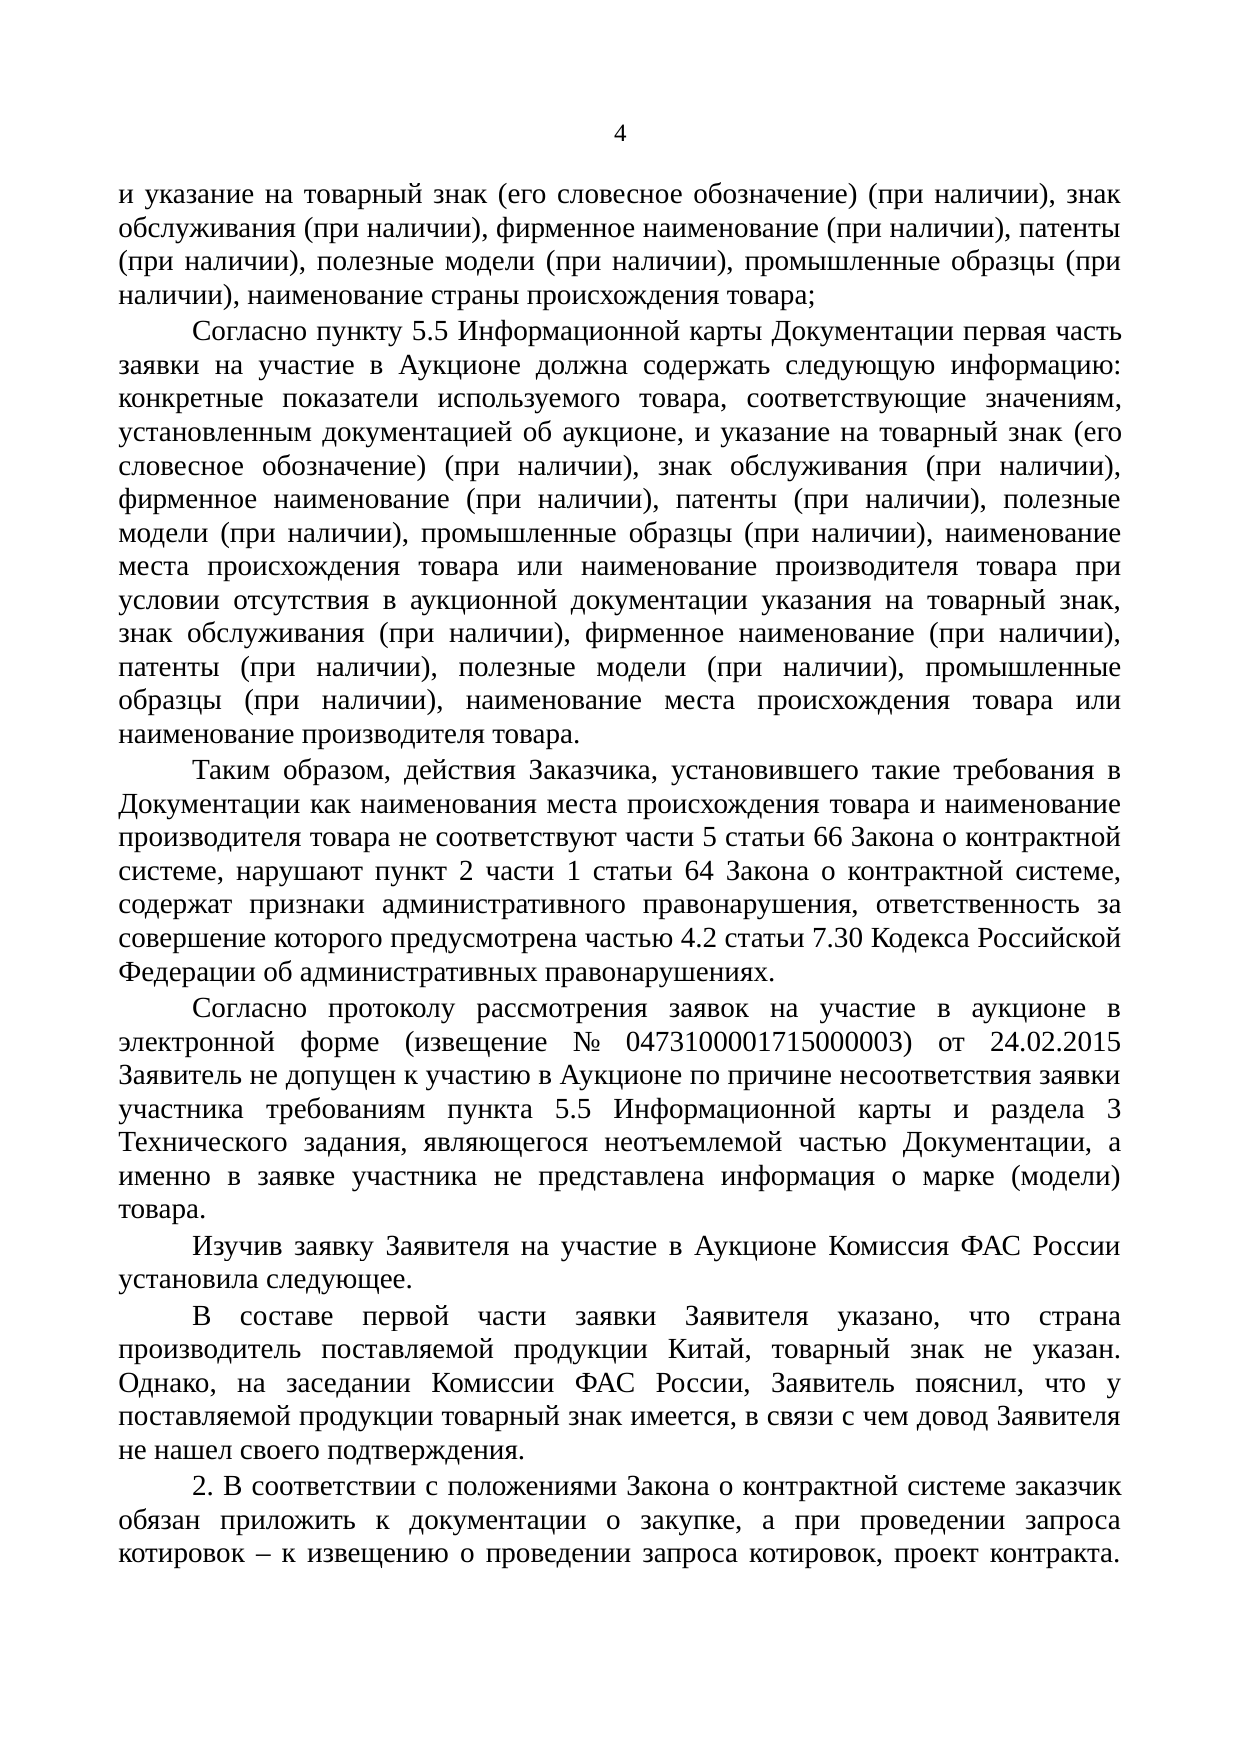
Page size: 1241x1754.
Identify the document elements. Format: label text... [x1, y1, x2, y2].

text Таким образом, действия Заказчика, установившего такие требования в Документации как наименования места происхождения товара и наименование производителя товара не соответствуют части 5 статьи 66 Закона о контрактной системе, нарушают пункт 2 части 1 статьи 64 Закона о контрактной системе, содержат признаки административного правонарушения, ответственность за совершение которого предусмотрена частью 4.2 статьи 7.30 Кодекса Российской Федерации об административных правонарушениях. [118, 752, 1122, 987]
text Согласно пункту 5.5 Информационной карты Документации первая часть заявки на участие в Аукционе должна содержать следующую информацию: конкретные показатели используемого товара, соответствующие значениям, установленным документацией об аукционе, и указание на товарный знак (его словесное обозначение) (при наличии), знак обслуживания (при наличии), фирменное наименование (при наличии), патенты (при наличии), полезные модели (при наличии), промышленные образцы (при наличии), наименование места происхождения товара или наименование производителя товара при условии отсутствия в аукционной документации указания на товарный знак, знак обслуживания (при наличии), фирменное наименование (при наличии), патенты (при наличии), полезные модели (при наличии), промышленные образцы (при наличии), наименование места происхождения товара или наименование производителя товара. [118, 313, 1122, 749]
text Изучив заявку Заявителя на участие в Аукционе Комиссия ФАС России установила следующее. [118, 1228, 1122, 1295]
text В составе первой части заявки Заявителя указано, что страна производитель поставляемой продукции Китай, товарный знак не указан. Однако, на заседании Комиссии ФАС России, Заявитель пояснил, что у поставляемой продукции товарный знак имеется, в связи с чем довод Заявителя не нашел своего подтверждения. [118, 1298, 1122, 1466]
text и указание на товарный знак (его словесное обозначение) (при наличии), знак обслуживания (при наличии), фирменное наименование (при наличии), патенты (при наличии), полезные модели (при наличии), промышленные образцы (при наличии), наименование страны происхождения товара; [118, 176, 1122, 311]
text Согласно протоколу рассмотрения заявок на участие в аукционе в электронной форме (извещение № 0473100001715000003) от 24.02.2015 Заявитель не допущен к участию в Аукционе по причине несоответствия заявки участника требованиям пункта 5.5 Информационной карты и раздела 3 Технического задания, являющегося неотъемлемой частью Документации, а именно в заявке участника не представлена информация о марке (модели) товара. [118, 990, 1122, 1225]
text 2. В соответствии с положениями Закона о контрактной системе заказчик обязан приложить к документации о закупке, а при проведении запроса котировок – к извещению о проведении запроса котировок, проект контракта. [118, 1468, 1122, 1569]
